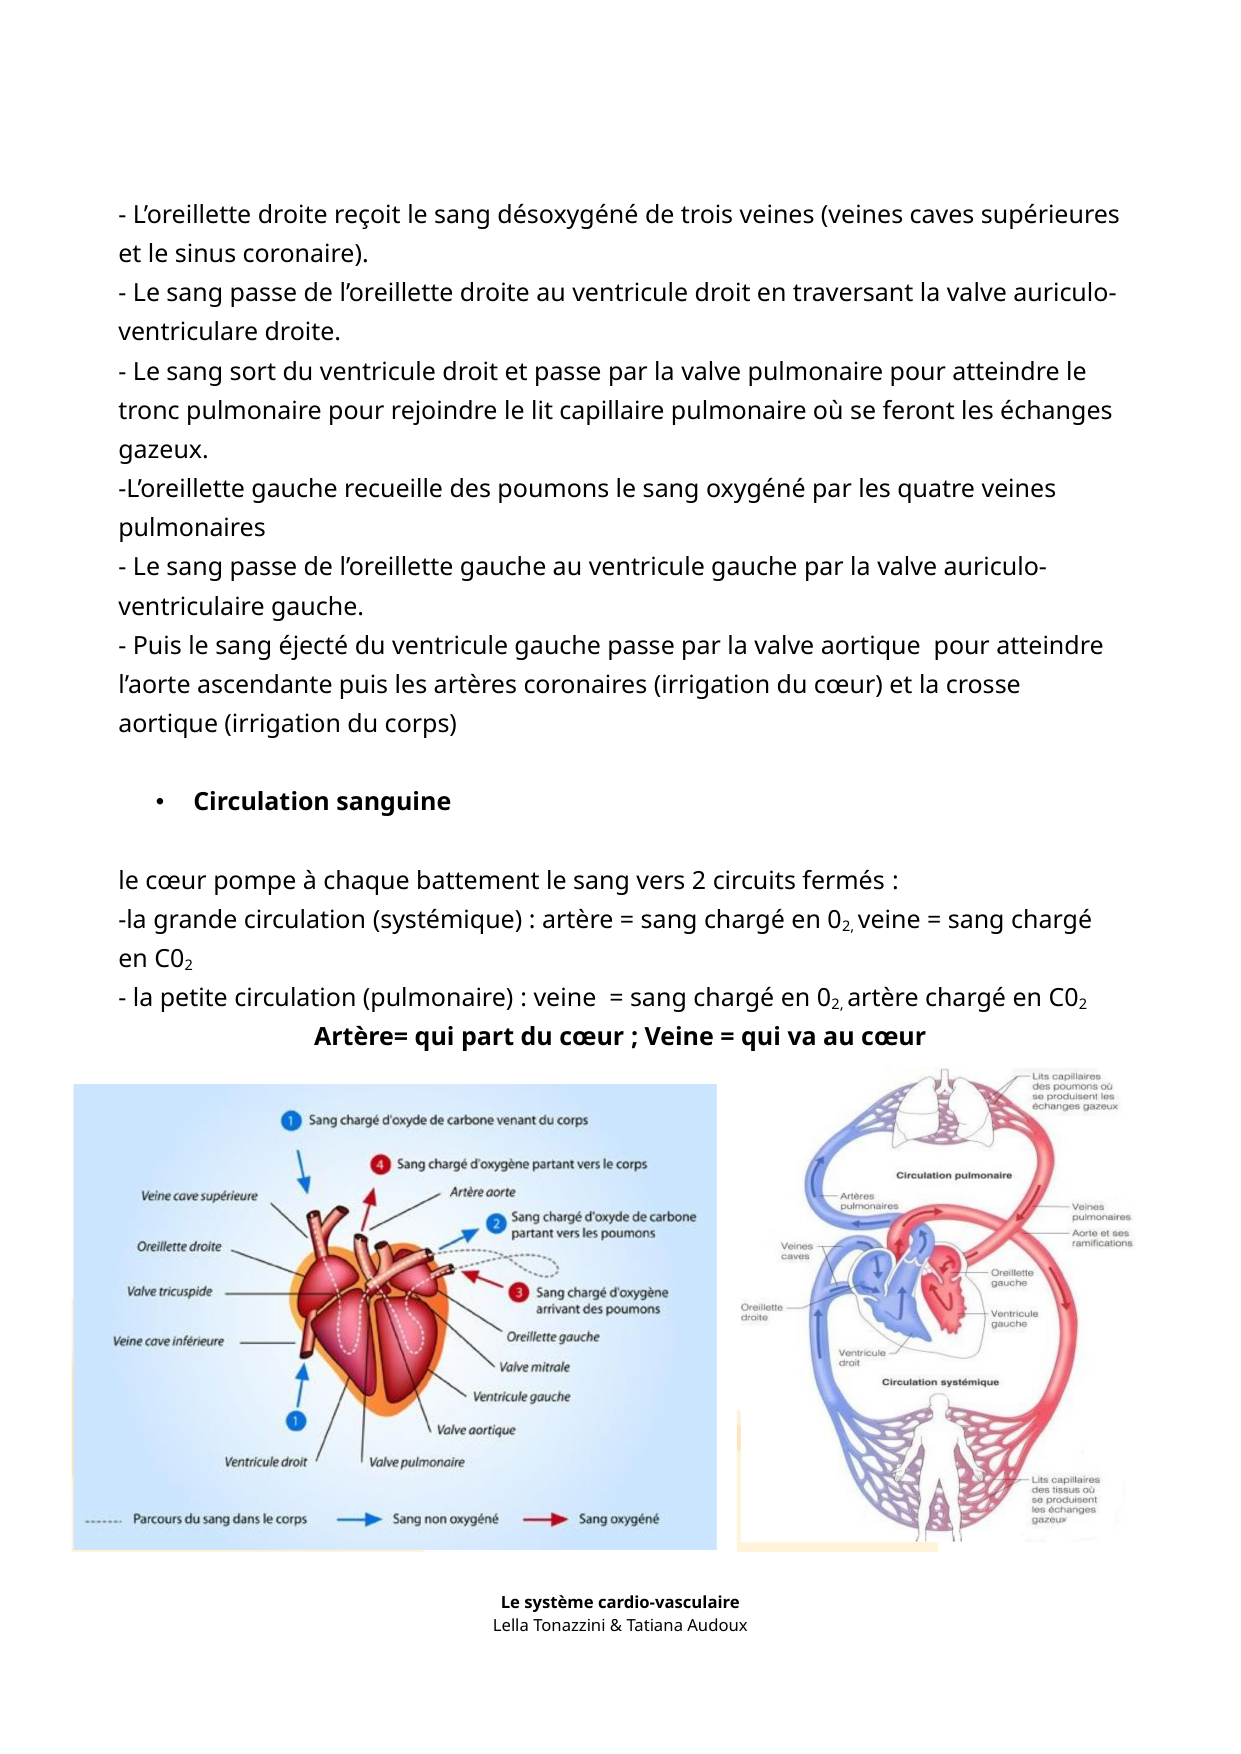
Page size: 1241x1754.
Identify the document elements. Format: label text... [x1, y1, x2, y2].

text - la petite circulation (pulmonaire) : veine = sang chargé en 02, artère chargé en C02 [118, 980, 1122, 1014]
text -L’oreillette gauche recueille des poumons le sang oxygéné par les quatre veines pulmonaires [118, 471, 1122, 544]
text le cœur pompe à chaque battement le sang vers 2 circuits fermés : [118, 862, 1122, 896]
text Artère= qui part du cœur ; Veine = qui va au cœur [118, 1019, 1122, 1053]
text - Le sang passe de l’oreillette gauche au ventricule gauche par la valve auriculo-ventriculaire gauche. [118, 549, 1122, 622]
list Circulation sanguine [156, 784, 1122, 818]
picture [71, 1084, 719, 1552]
picture [736, 1058, 1143, 1552]
text -la grande circulation (systémique) : artère = sang chargé en 02, veine = sang chargé en C02 [118, 901, 1122, 975]
text - Le sang sort du ventricule droit et passe par la valve pulmonaire pour atteindre le tronc pulmonaire pour rejoindre le lit capillaire pulmonaire où se feront les échanges gazeux. [118, 353, 1122, 466]
text - Puis le sang éjecté du ventricule gauche passe par la valve aortique pour atteindre l’aorte ascendante puis les artères coronaires (irrigation du cœur) et la crosse aortique (irrigation du corps) [118, 627, 1122, 740]
text - L’oreillette droite reçoit le sang désoxygéné de trois veines (veines caves supérieures et le sinus coronaire). [118, 196, 1122, 270]
text - Le sang passe de l’oreillette droite au ventricule droit en traversant la valve auriculo-ventriculare droite. [118, 275, 1122, 348]
